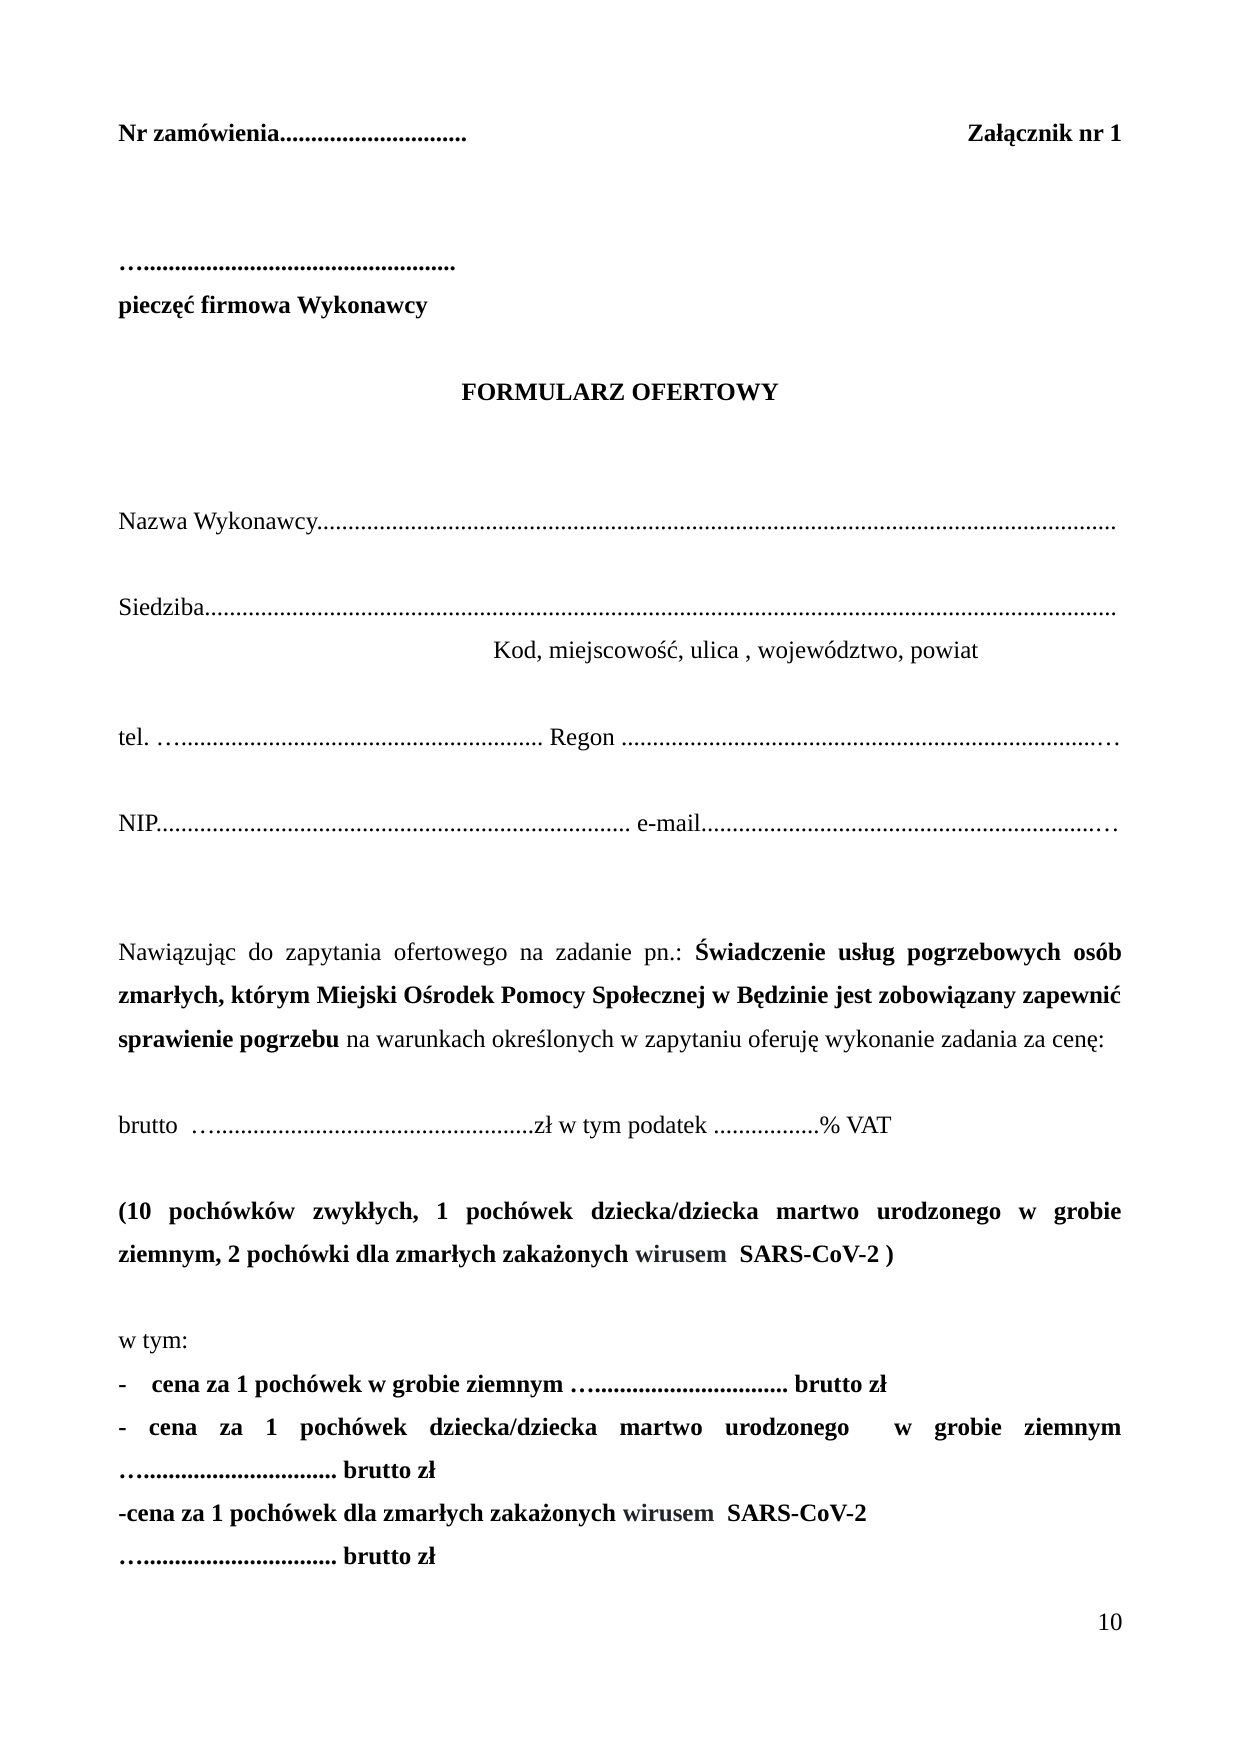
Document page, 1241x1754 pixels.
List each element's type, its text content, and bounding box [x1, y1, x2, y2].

text Nr zamówienia.............................. Załącznik nr 1 [118, 118, 1122, 147]
list - cena za 1 pochówek dziecka/dziecka martwo urodzonego w grobie ziemnym …............................... brutto zł [118, 1412, 1122, 1484]
text Siedziba.................................................................................................................................................. [118, 592, 1122, 621]
list - cena za 1 pochówek w grobie ziemnym …............................... brutto zł [118, 1369, 1122, 1397]
text w tym: [118, 1326, 1122, 1354]
text brutto …...................................................zł w tym podatek .................% VAT [118, 1110, 1122, 1139]
list …............................... brutto zł [118, 1541, 1122, 1570]
text tel. ….......................................................... Regon ............................................................................… [118, 722, 1122, 751]
list -cena za 1 pochówek dla zmarłych zakażonych wirusem SARS-CoV-2 [118, 1498, 1122, 1527]
text FORMULARZ OFERTOWY [118, 377, 1122, 406]
text Kod, miejscowość, ulica , województwo, powiat [118, 636, 1122, 664]
text (10 pochówków zwykłych, 1 pochówek dziecka/dziecka martwo urodzonego w grobie ziemnym, 2 pochówki dla zmarłych zakażonych wirusem SARS-CoV-2 ) [118, 1196, 1122, 1268]
text ….................................................. pieczęć firmowa Wykonawcy [118, 247, 1122, 319]
text NIP............................................................................ e-mail...............................................................… [118, 808, 1122, 837]
text Nazwa Wykonawcy................................................................................................................................ [118, 506, 1122, 535]
text Nawiązując do zapytania ofertowego na zadanie pn.: Świadczenie usług pogrzebowych osób zmarłych, którym Miejski Ośrodek Pomocy Społecznej w Będzinie jest zobowiązany zapewnić sprawienie pogrzebu na warunkach określonych w zapytaniu oferuję wykonanie zadania za cenę: [118, 937, 1122, 1052]
